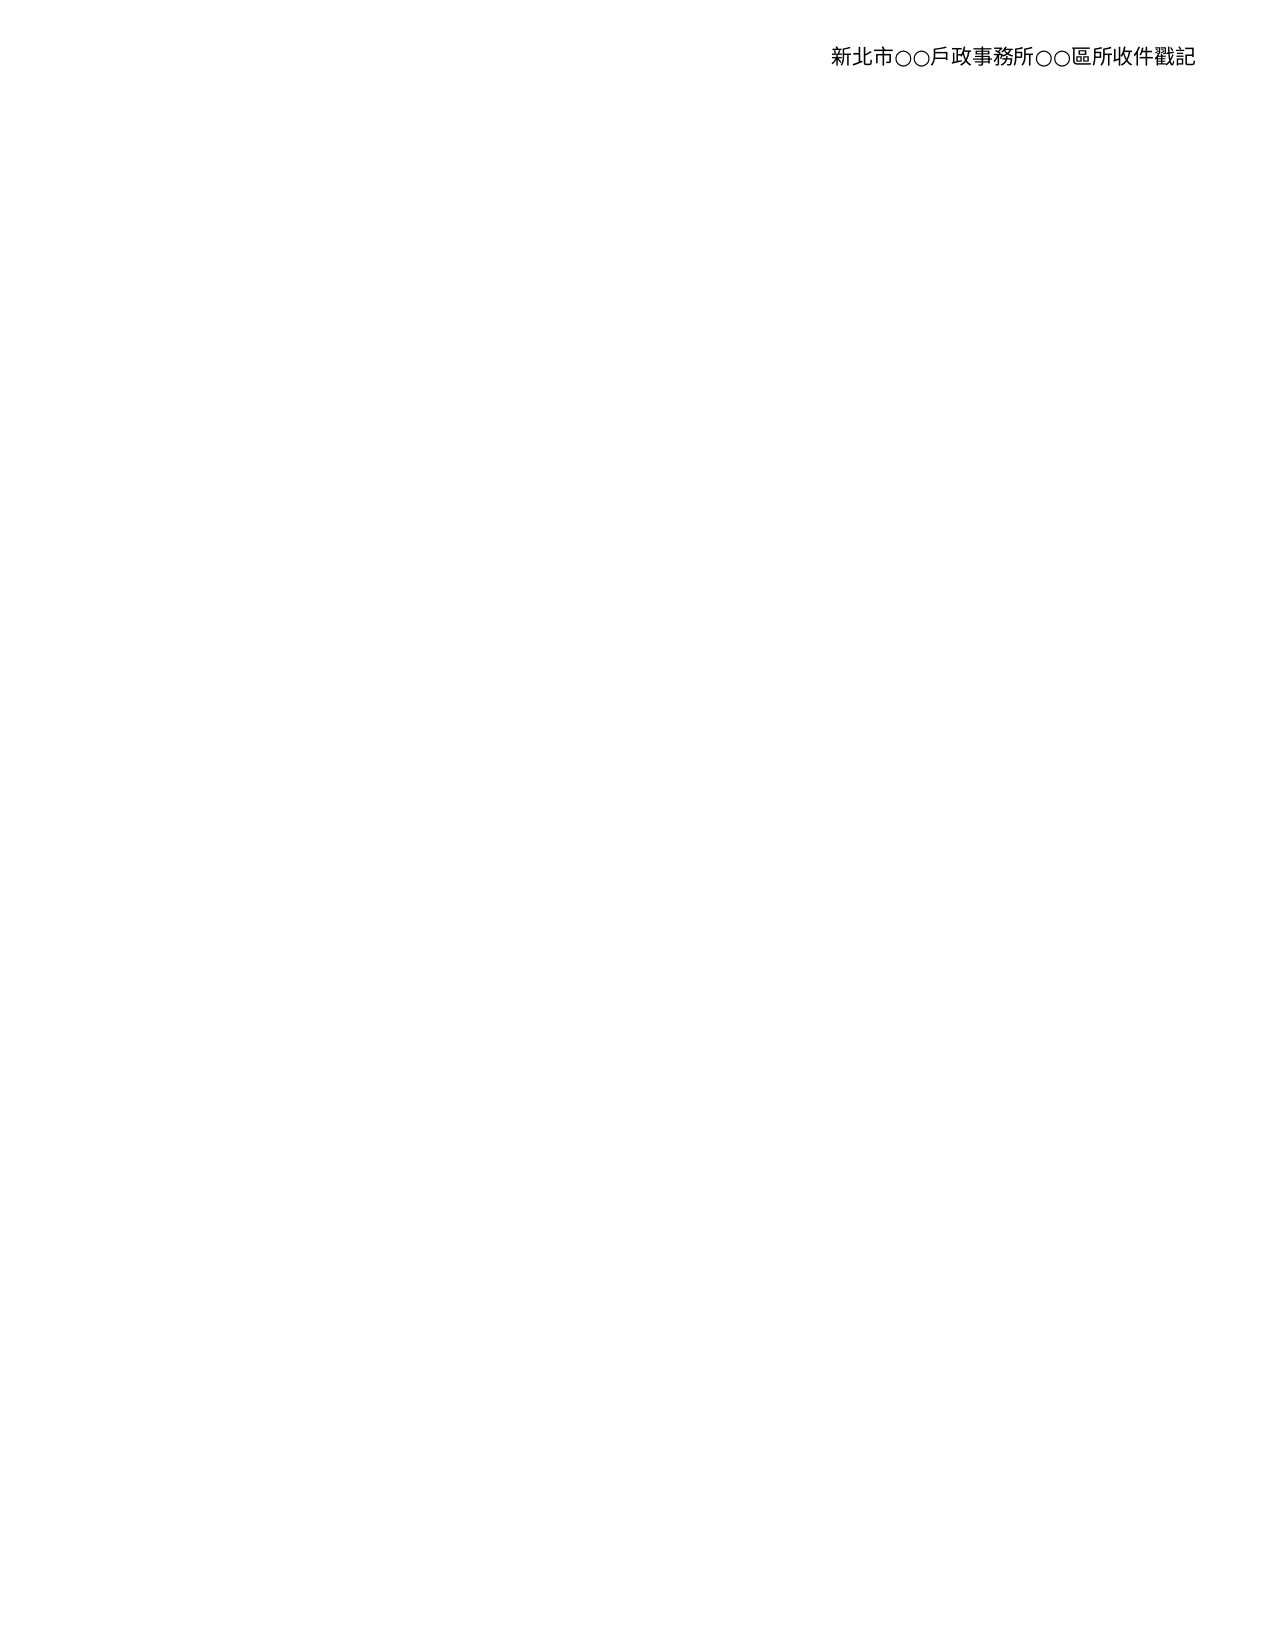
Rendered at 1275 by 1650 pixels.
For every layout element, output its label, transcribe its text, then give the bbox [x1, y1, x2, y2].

text 新北市○○戶政事務所○○區所收件戳記 [89, 44, 1196, 69]
